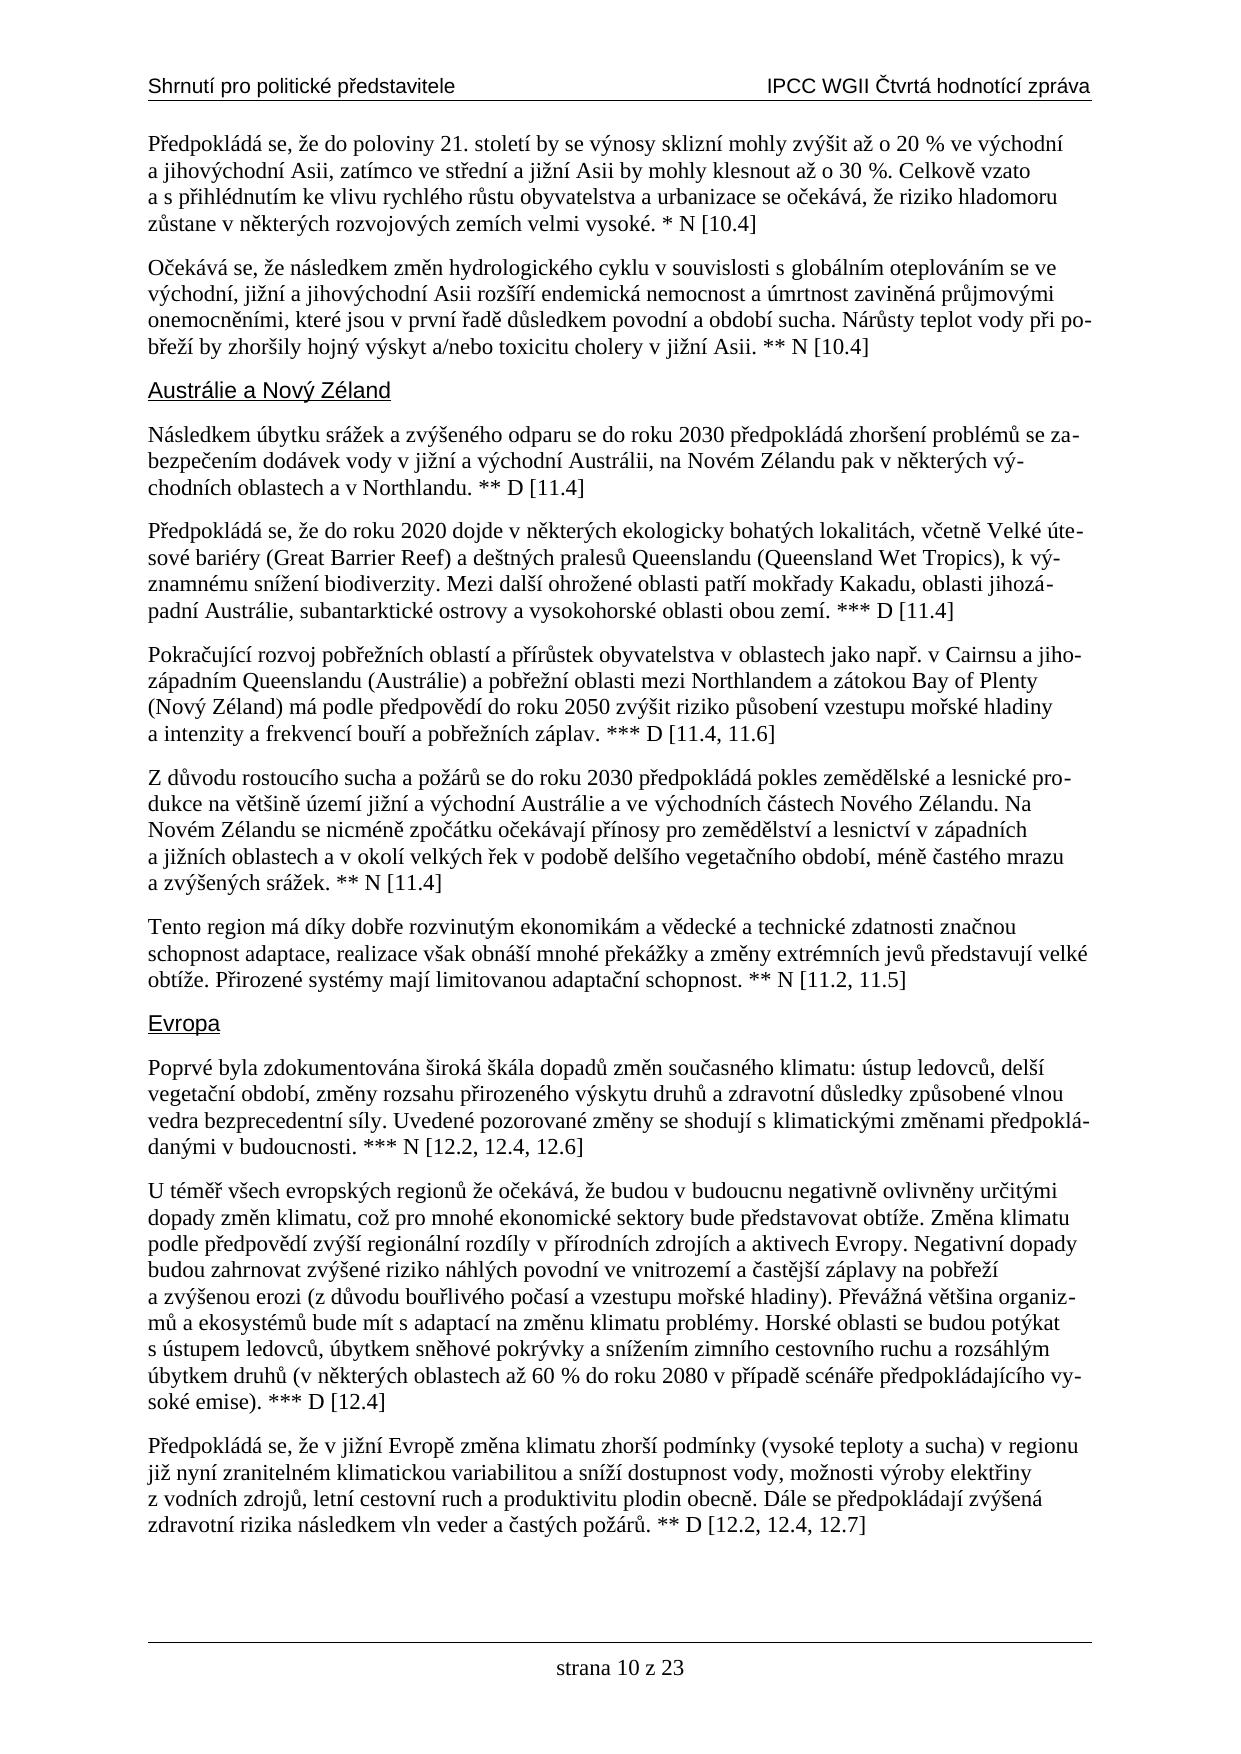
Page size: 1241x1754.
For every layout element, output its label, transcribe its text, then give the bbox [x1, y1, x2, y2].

text Pokračující rozvoj pobřežních oblastí a přírůstek obyvatelstva v oblastech jako např. v Cairnsu a jiho­západním Queenslandu (Austrálie) a pobřežní oblasti mezi Northlandem a zátokou Bay of Plenty (Nový Zéland) má podle předpovědí do roku 2050 zvýšit riziko působení vzestupu mořské hladiny a intenzity a frekvencí bouří a pobřežních záplav. *** D [11.4, 11.6] [148, 641, 1092, 746]
text Poprvé byla zdokumentována široká škála dopadů změn současného klimatu: ústup ledovců, delší vegetační období, změny rozsahu přirozeného výskytu druhů a zdravotní důsledky způsobené vlnou vedra bezprecedentní síly. Uvedené pozorované změny se shodují s klimatickými změnami předpoklá­danými v budoucnosti. *** N [12.2, 12.4, 12.6] [148, 1054, 1092, 1159]
text Očekává se, že následkem změn hydrologického cyklu v souvislosti s globálním oteplováním se ve východní, jižní a jihovýchodní Asii rozšíří endemická nemocnost a úmrtnost zaviněná průjmovými onemocněními, které jsou v první řadě důsledkem povodní a období sucha. Nárůsty teplot vody při po­břeží by zhoršily hojný výskyt a/nebo toxicitu cholery v jižní Asii. ** N [10.4] [148, 254, 1092, 359]
subtitle Evropa [148, 1010, 1092, 1036]
text Předpokládá se, že do poloviny 21. století by se výnosy sklizní mohly zvýšit až o 20 % ve východní a jihovýchodní Asii, zatímco ve střední a jižní Asii by mohly klesnout až o 30 %. Celkově vzato a s přihlédnutím ke vlivu rychlého růstu obyvatelstva a urbanizace se očekává, že riziko hladomoru zůstane v některých rozvojových zemích velmi vysoké. * N [10.4] [148, 131, 1092, 236]
text U téměř všech evropských regionů že očekává, že budou v budoucnu negativně ovlivněny určitými dopady změn klimatu, což pro mnohé ekonomické sektory bude představovat obtíže. Změna klimatu podle předpovědí zvýší regionální rozdíly v přírodních zdrojích a aktivech Evropy. Negativní dopady budou zahrnovat zvýšené riziko náhlých povodní ve vnitrozemí a častější záplavy na pobřeží a zvýšenou erozi (z důvodu bouřlivého počasí a vzestupu mořské hladiny). Převážná většina organiz­mů a ekosystémů bude mít s adaptací na změnu klimatu problémy. Horské oblasti se budou potýkat s ústu­pem ledovců, úbytkem sněhové pokrývky a snížením zimního cestovního ruchu a rozsáhlým úbytkem druhů (v některých oblastech až 60 % do roku 2080 v případě scénáře předpokládajícího vy­soké emi­se). *** D [12.4] [148, 1177, 1092, 1414]
text Předpokládá se, že do roku 2020 dojde v některých ekologicky bohatých lokalitách, včetně Velké úte­sové bariéry (Great Barrier Reef) a deštných pralesů Queenslandu (Queensland Wet Tropics), k vý­znamnému snížení biodiverzity. Mezi další ohrožené oblasti patří mokřady Kakadu, oblasti jihozá­padní Austrálie, subantarktické ostrovy a vysokohorské oblasti obou zemí. *** D [11.4] [148, 518, 1092, 623]
text Tento region má díky dobře rozvinutým ekonomikám a vědecké a technické zdatnosti značnou schopnost adaptace, realizace však obnáší mnohé překážky a změny extrémních jevů představují velké obtíže. Přirozené systémy mají limitovanou adaptační schopnost. ** N [11.2, 11.5] [148, 913, 1092, 992]
text Z důvodu rostoucího sucha a požárů se do roku 2030 předpokládá pokles zemědělské a lesnické pro­dukce na většině území jižní a východní Austrálie a ve východních částech Nového Zélandu. Na Novém Zélandu se nicméně zpočátku očekávají přínosy pro zemědělství a lesnictví v západních a jižních oblastech a v okolí velkých řek v podobě delšího vegetačního období, méně častého mrazu a zvýšených srážek. ** N [11.4] [148, 764, 1092, 896]
text Předpokládá se, že v jižní Evropě změna klimatu zhorší podmínky (vysoké teploty a sucha) v regionu již nyní zranitelném klimatickou variabilitou a sníží dostupnost vody, možnosti výroby elektřiny z vodních zdrojů, letní cestovní ruch a produktivitu plodin obecně. Dále se předpokládají zvýšená zdravotní rizika následkem vln veder a častých požárů. ** D [12.2, 12.4, 12.7] [148, 1432, 1092, 1538]
subtitle Austrálie a Nový Zéland [148, 377, 1092, 403]
text Následkem úbytku srážek a zvýšeného odparu se do roku 2030 předpokládá zhoršení problémů se za­bezpečením dodávek vody v jižní a východní Austrálii, na Novém Zélandu pak v některých vý­chodních oblastech a v Northlandu. ** D [11.4] [148, 421, 1092, 500]
